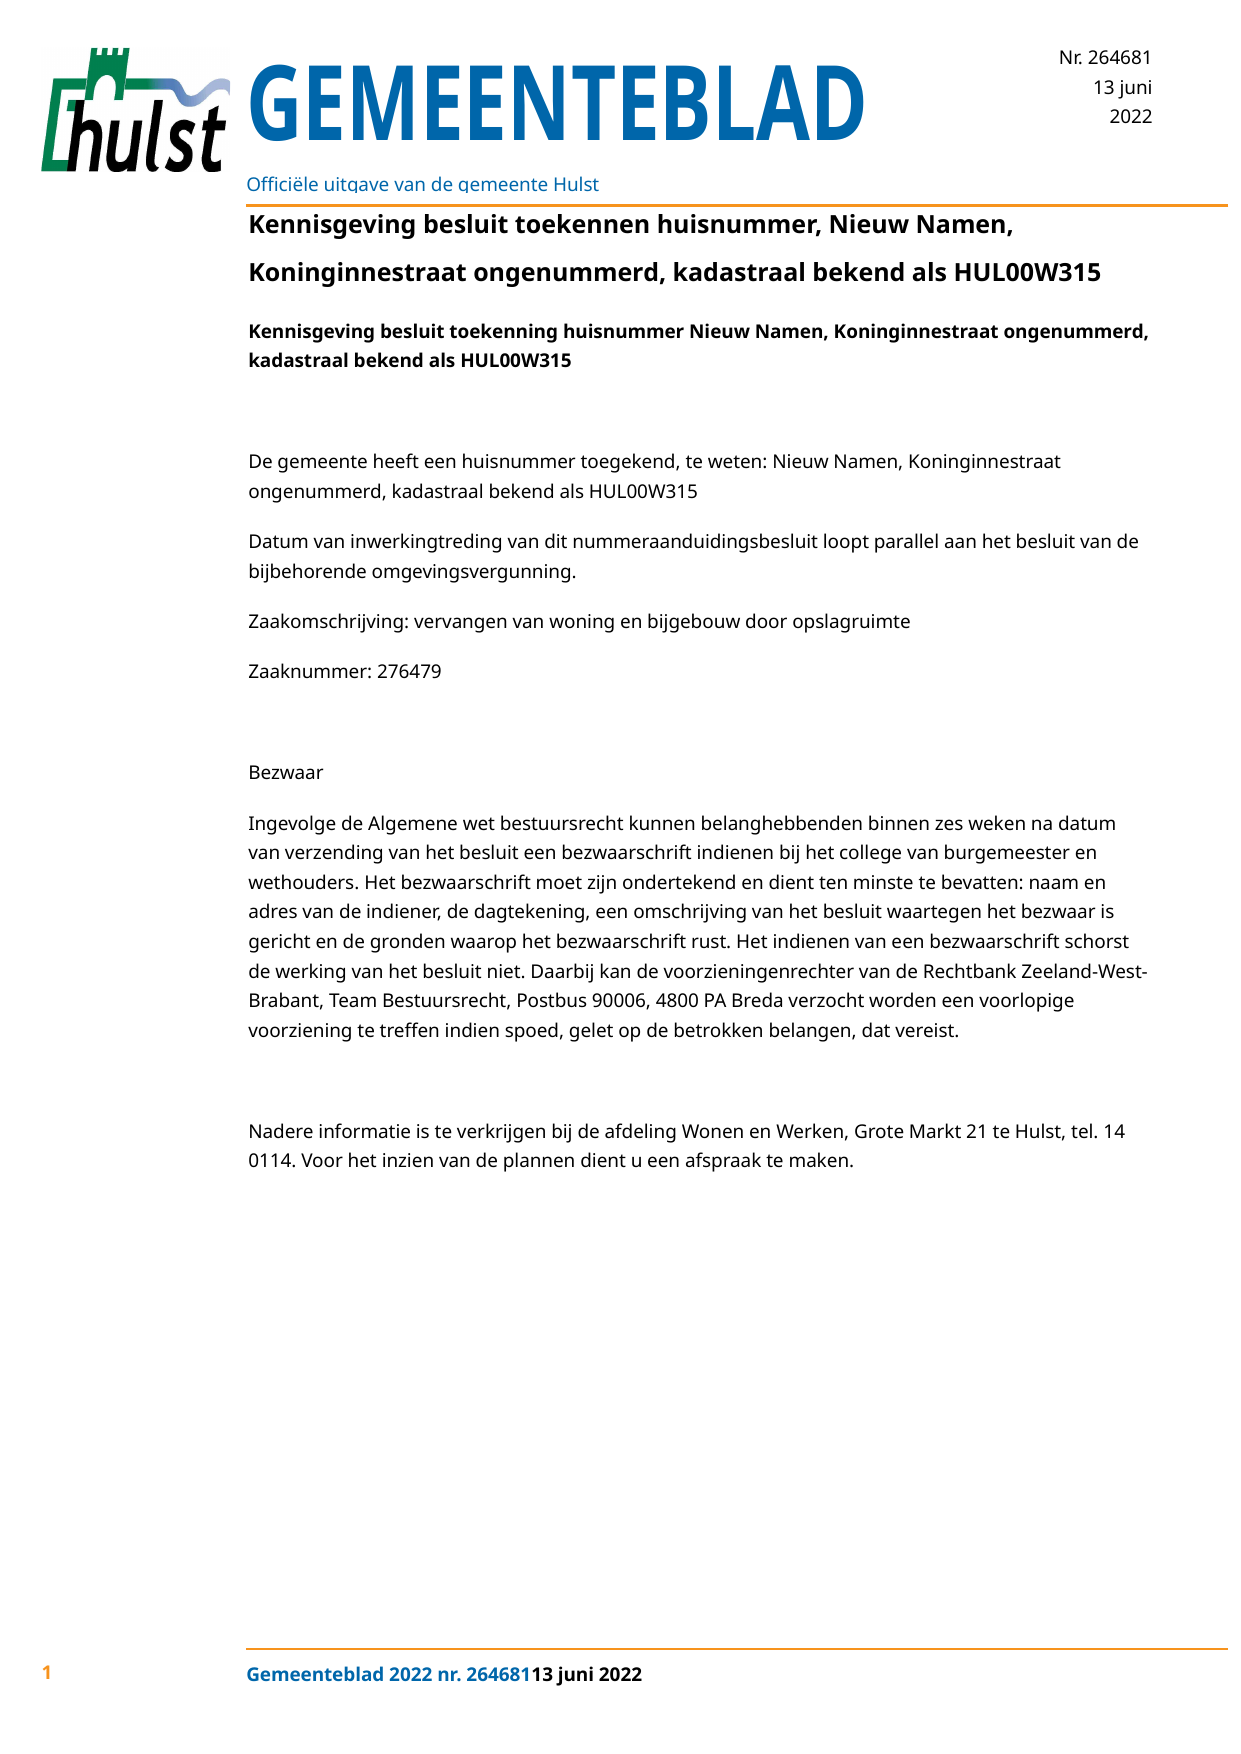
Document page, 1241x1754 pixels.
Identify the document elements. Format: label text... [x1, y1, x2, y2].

text Ingevolge de Algemene wet bestuursrecht kunnen belanghebbenden binnen zes weken na datum van verzending van het besluit een bezwaarschrift indienen bij het college van burgemeester en wethouders. Het bezwaarschrift moet zijn ondertekend en dient ten minste te bevatten: naam en adres van de indiener, de dagtekening, een omschrijving van het besluit waartegen het bezwaar is gericht en de gronden waarop het bezwaarschrift rust. Het indienen van een bezwaarschrift schorst de werking van het besluit niet. Daarbij kan de voorzieningenrechter van de Rechtbank Zeeland-West-Brabant, Team Bestuursrecht, Postbus 90006, 4800 PA Breda verzocht worden een voorlopige voorziening te treffen indien spoed, gelet op de betrokken belangen, dat vereist. [248, 810, 1152, 1043]
text Zaaknummer: 276479 [248, 659, 1152, 684]
text De gemeente heeft een huisnummer toegekend, te weten: Nieuw Namen, Koninginnestraat ongenummerd, kadastraal bekend als HUL00W315 [248, 448, 1152, 504]
text Datum van inwerkingtreding van dit nummeraanduidingsbesluit loopt parallel aan het besluit van de bijbehorende omgevingsvergunning. [248, 528, 1152, 584]
text Kennisgeving besluit toekennen huisnummer, Nieuw Namen, Koninginnestraat ongenummerd, kadastraal bekend als HUL00W315 [248, 207, 1152, 288]
text Nadere informatie is te verkrijgen bij de afdeling Wonen en Werken, Grote Markt 21 te Hulst, tel. 14 0114. Voor het inzien van de plannen dient u een afspraak te maken. [248, 1118, 1152, 1173]
picture [41, 47, 231, 172]
text Zaakomschrijving: vervangen van woning en bijgebouw door opslagruimte [248, 608, 1152, 634]
text Bezwaar [248, 759, 1152, 785]
text Kennisgeving besluit toekenning huisnummer Nieuw Namen, Koninginnestraat ongenummerd, kadastraal bekend als HUL00W315 [248, 318, 1152, 373]
